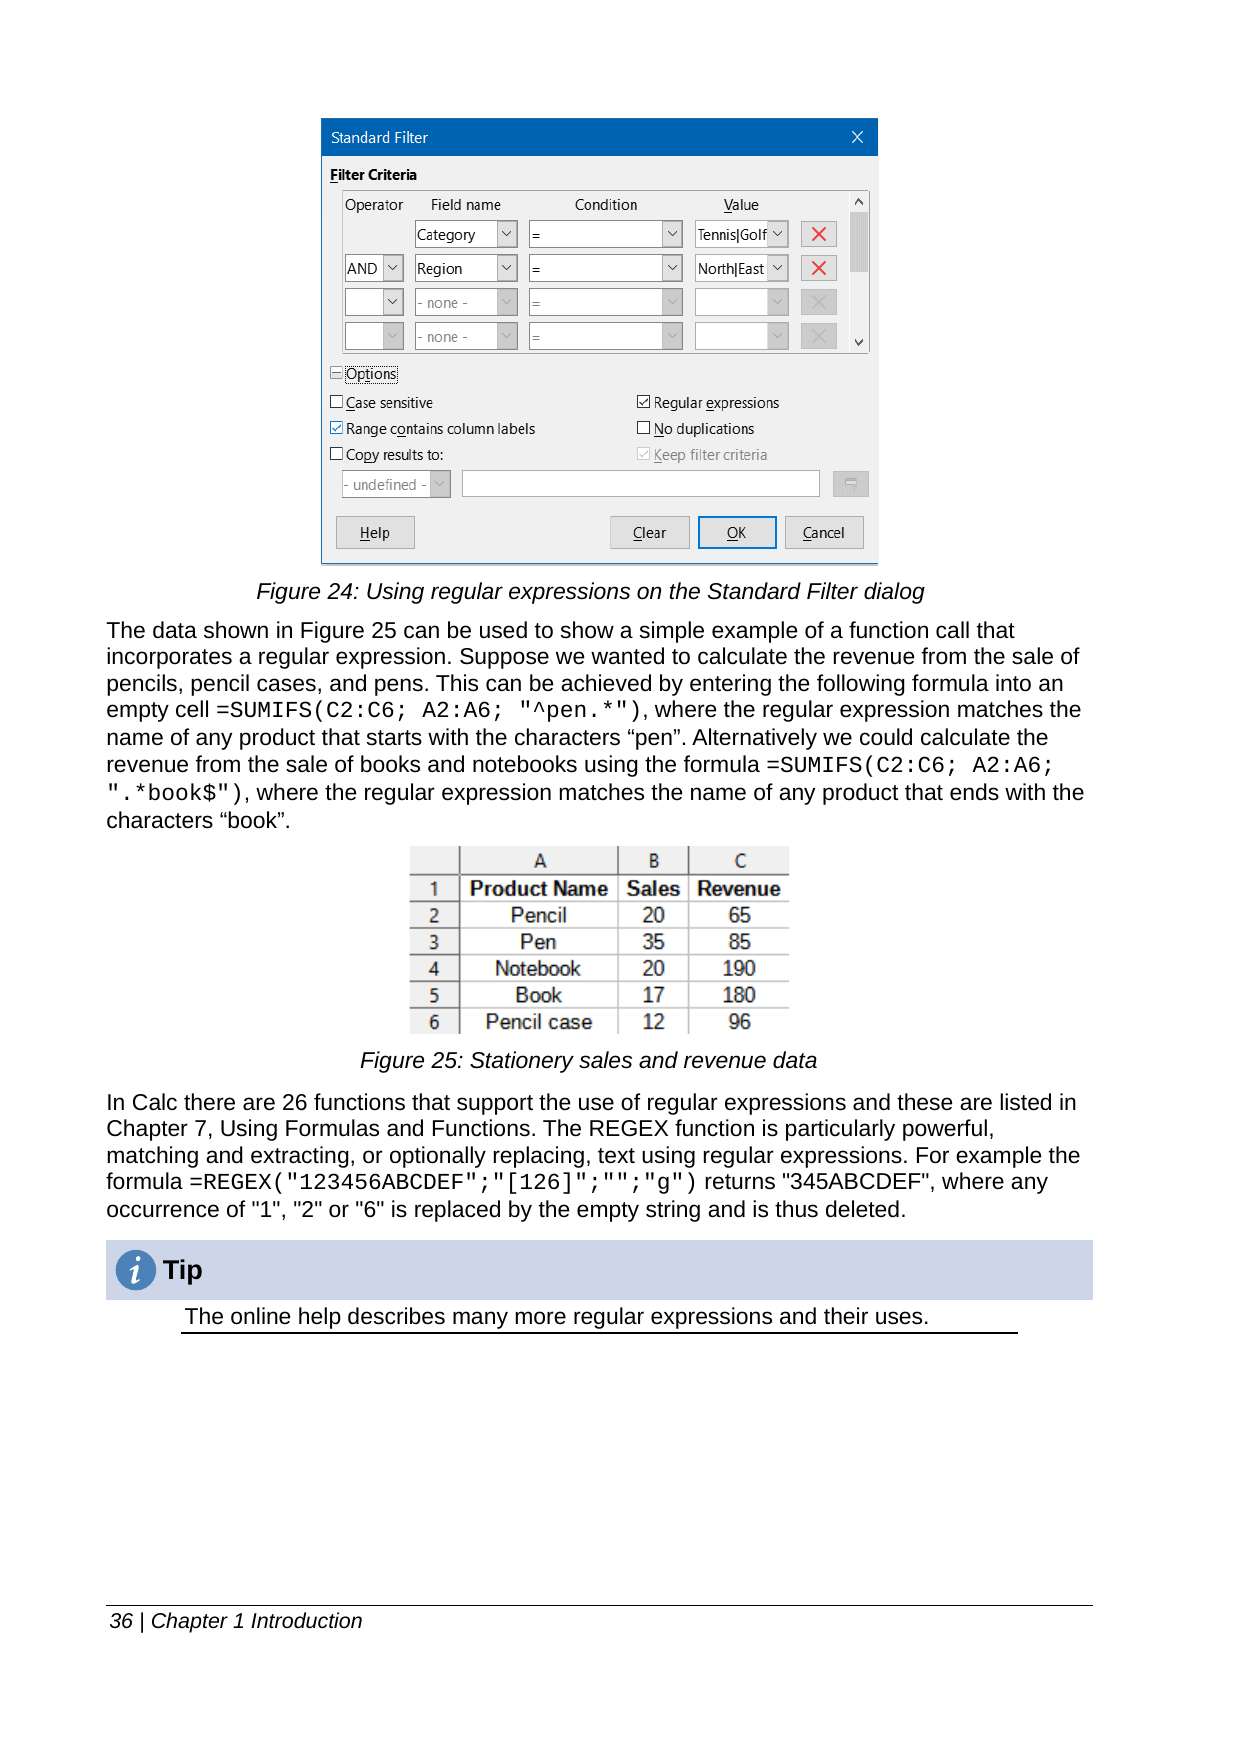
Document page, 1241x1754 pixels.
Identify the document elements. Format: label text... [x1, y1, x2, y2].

text The online help describes many more regular expressions and their uses. [181, 1300, 1018, 1332]
text The data shown in Figure 25 can be used to show a simple example of a function call that incorporates a regular expression. Suppose we wanted to calculate the revenue from the sale of pencils, pencil cases, and pens. This can be achieved by entering the following formula into an empty cell =SUMIFS(C2:C6; A2:A6; "^pen.*"), where the regular expression matches the name of any product that starts with the characters “pen”. Alternatively we could calculate the revenue from the sale of books and notebooks using the formula =SUMIFS(C2:C6; A2:A6; ".*book$"), where the regular expression matches the name of any product that ends with the characters “book”. [106, 617, 1093, 834]
text In Calc there are 26 functions that support the use of regular expressions and these are listed in Chapter 7, Using Formulas and Functions. The REGEX function is particularly powerful, matching and extracting, or optionally replacing, text using regular expressions. For example the formula =REGEX("123456ABCDEF";"[126]";"";"g") returns "345ABCDEF", where any occurrence of "1", "2" or "6" is replaced by the empty string and is thus deleted. [106, 1089, 1093, 1223]
text Figure 24: Using regular expressions on the Standard Filter dialog [256, 578, 943, 604]
picture [409, 846, 790, 1034]
picture [320, 118, 879, 566]
text Figure 25: Stationery sales and revenue data [360, 1047, 839, 1073]
subtitle Tip [106, 1240, 1093, 1300]
